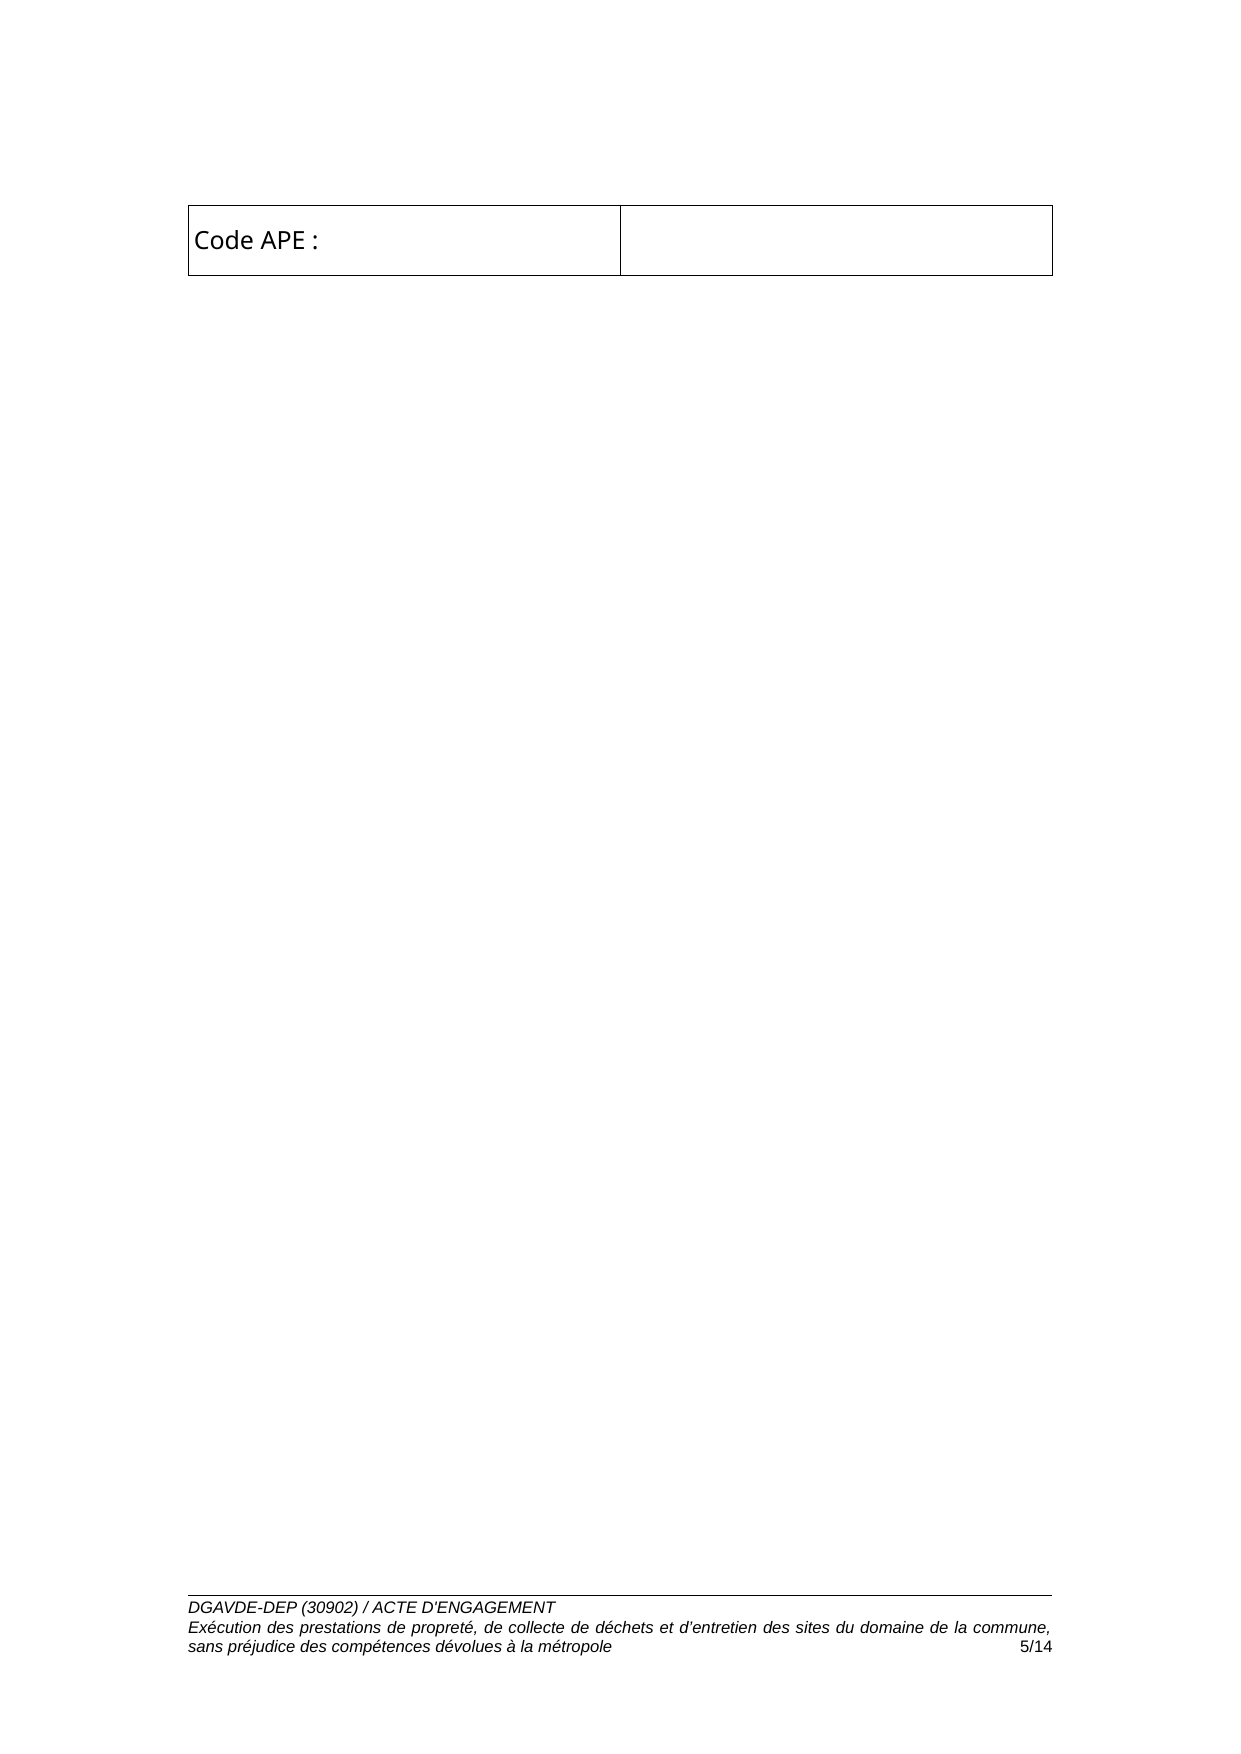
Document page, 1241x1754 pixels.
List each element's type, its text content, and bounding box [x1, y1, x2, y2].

table_cell [621, 206, 1052, 275]
table_cell Code APE : [189, 206, 620, 275]
